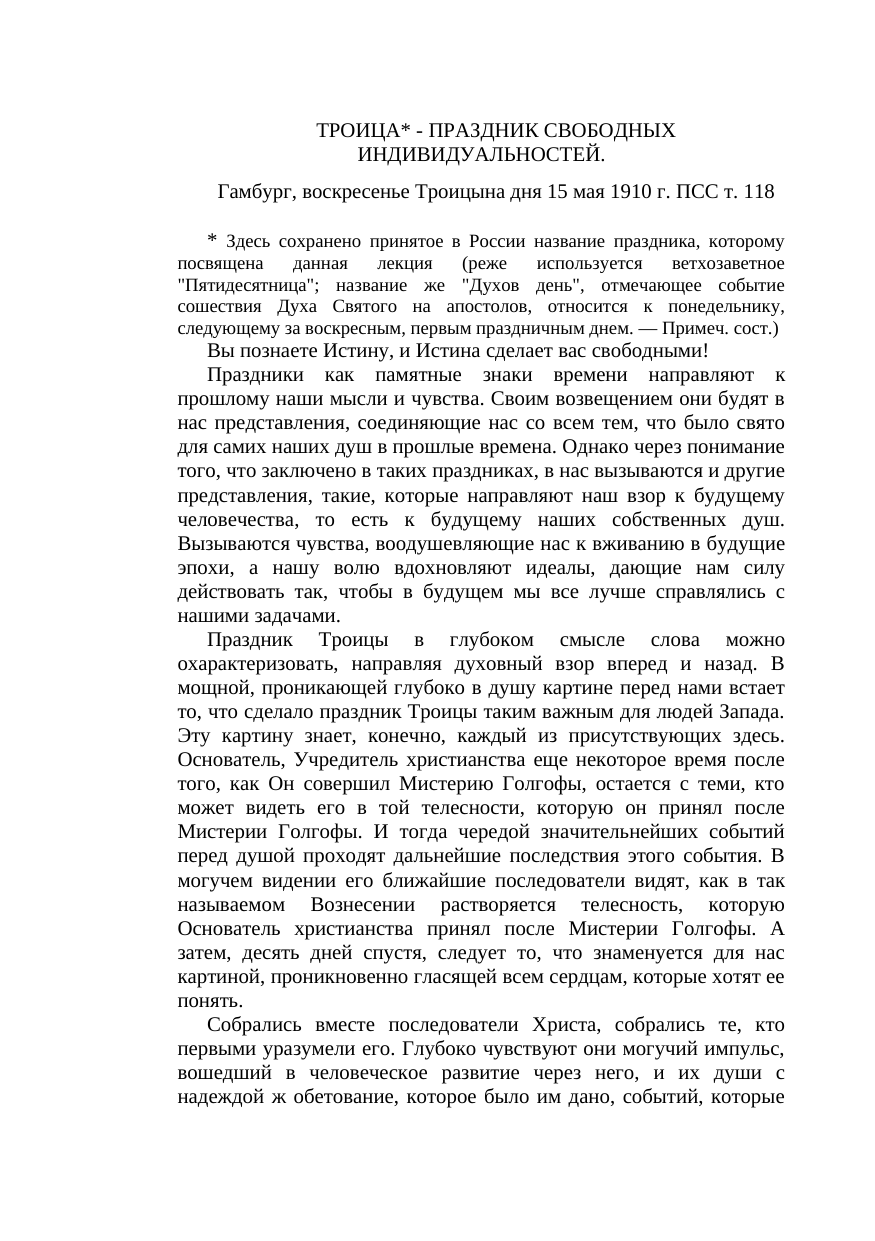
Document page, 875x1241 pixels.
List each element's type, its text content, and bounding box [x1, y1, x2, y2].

text Гамбург, воскресенье Троицына дня 15 мая 1910 г. ПСС т. 118 [177, 179, 786, 203]
text * Здесь сохранено принятое в России название праздника, которому посвящена данная лекция (реже используется ветхозаветное "Пятидесятница"; название же "Духов день", отмечающее событие сошествия Духа Святого на апостолов, относится к понедельнику, следующему за воскресным, первым праздничным днем. — Примеч. сост.) [177, 228, 786, 338]
text ТРОИЦА* - ПРАЗДНИК СВОБОДНЫХ ИНДИВИДУАЛЬНОСТЕЙ. [177, 118, 786, 166]
text Собрались вместе последователи Христа, собрались те, кто первыми уразумели его. Глубоко чувствуют они могучий импульс, вошедший в человеческое развитие через него, и их души с надеждой ж обетование, которое было им дано, событий, которые [177, 1012, 786, 1108]
text Вы познаете Истину, и Истина сделает вас свободными! [177, 338, 786, 362]
text Праздник Троицы в глубоком смысле слова можно охарактеризовать, направляя духовный взор вперед и назад. В мощной, проникающей глубоко в душу картине перед нами встает то, что сделало праздник Троицы таким важным для людей Запада. Эту картину знает, конечно, каждый из присутствующих здесь. Основатель, Учредитель христианства еще некоторое время после того, как Он совершил Мистерию Голгофы, остается с теми, кто может видеть его в той телесности, которую он принял после Мистерии Голгофы. И тогда чередой значительнейших событий перед душой проходят дальнейшие последствия этого события. В могучем видении его ближайшие последователи видят, как в так называемом Вознесении растворяется телесность, которую Основатель христианства принял после Мистерии Голгофы. А затем, десять дней спустя, следует то, что знаменуется для нас картиной, проникновенно гласящей всем сердцам, которые хотят ее понять. [177, 627, 786, 1012]
text Праздники как памятные знаки времени направляют к прошлому наши мысли и чувства. Своим возвещением они будят в нас представления, соединяющие нас со всем тем, что было свято для самих наших душ в прошлые времена. Однако через понимание того, что заключено в таких праздниках, в нас вызываются и другие представления, такие, которые направляют наш взор к будущему человечества, то есть к будущему наших собственных душ. Вызываются чувства, воодушевляющие нас к вживанию в будущие эпохи, а нашу волю вдохновляют идеалы, дающие нам силу действовать так, чтобы в будущем мы все лучше справлялись с нашими задачами. [177, 362, 786, 627]
